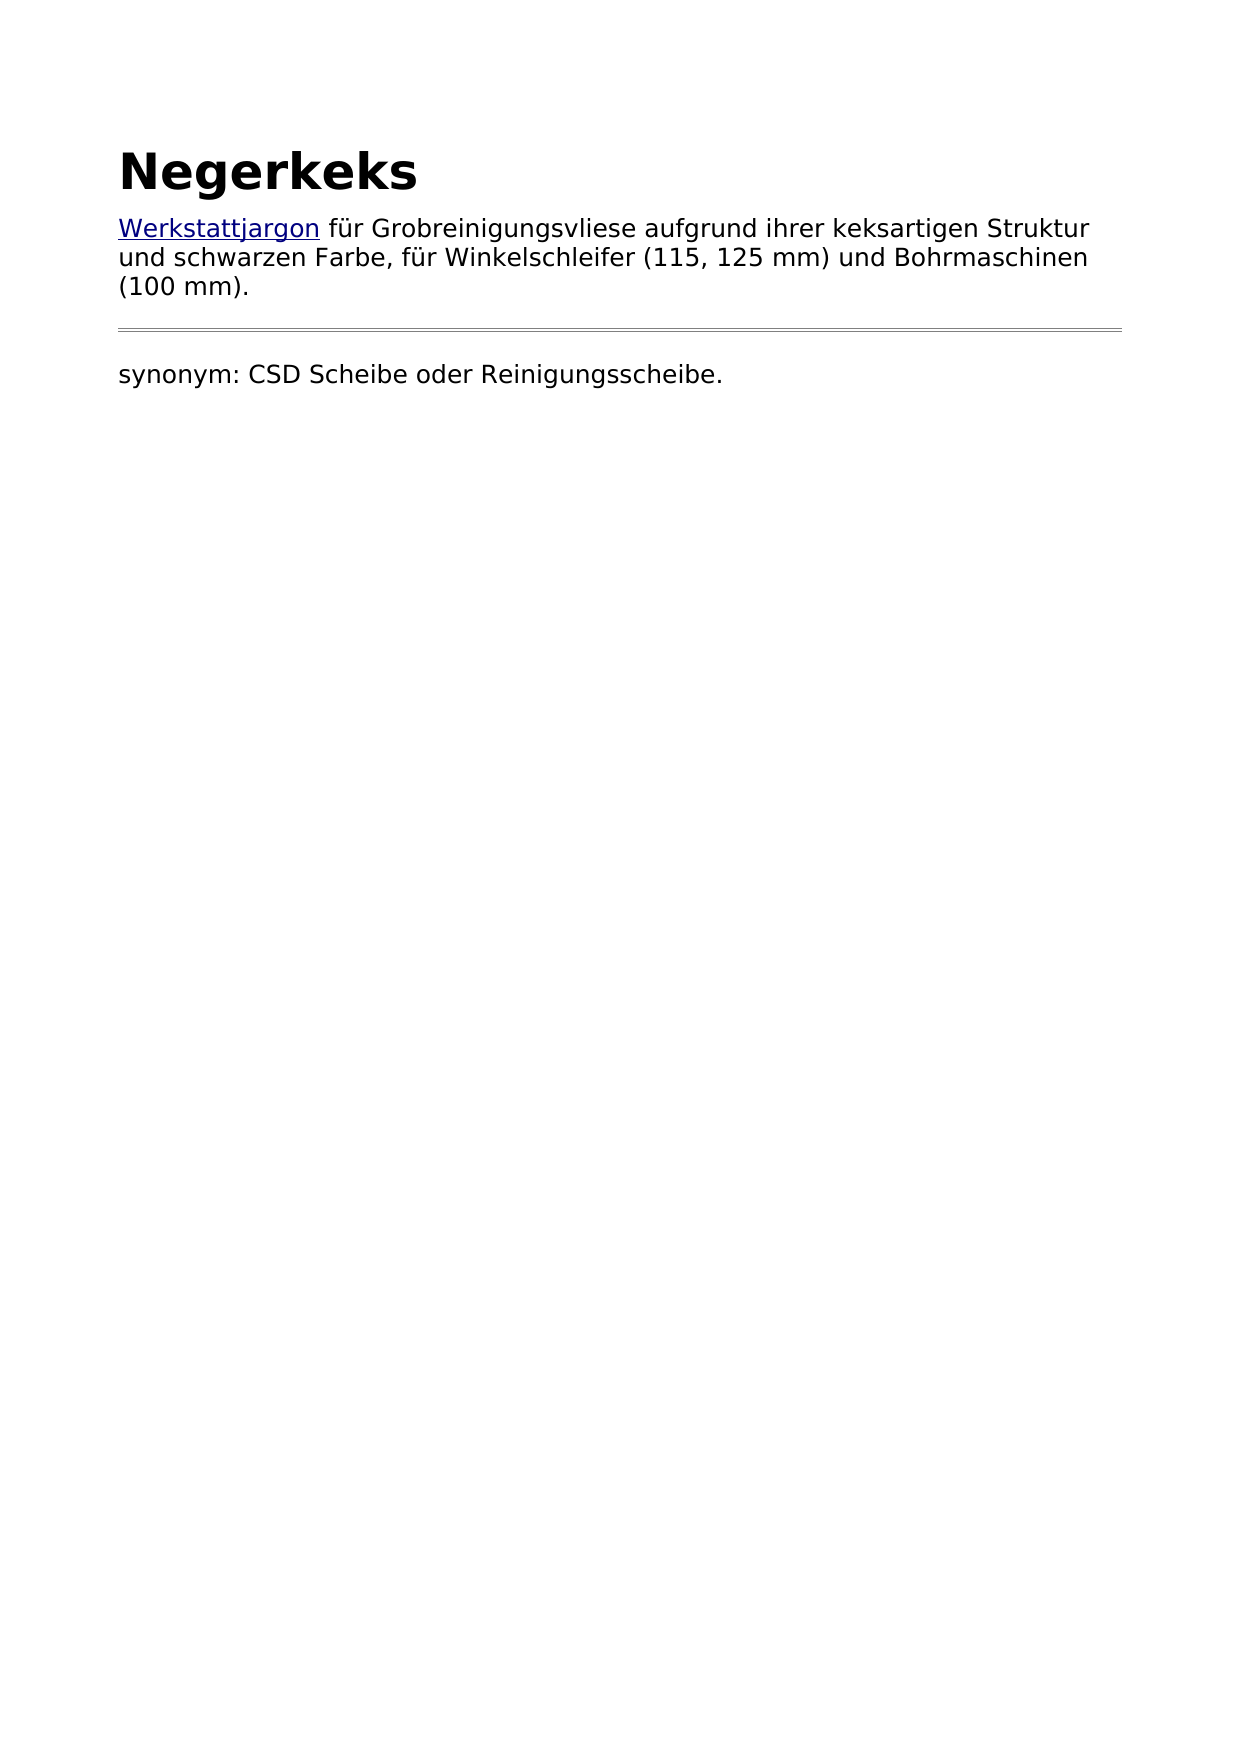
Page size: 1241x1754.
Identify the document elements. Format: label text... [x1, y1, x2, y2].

text synonym: CSD Scheibe oder Reinigungsscheibe. [118, 360, 1122, 389]
text Werkstattjargon für Grobreinigungsvliese aufgrund ihrer keksartigen Struktur und schwarzen Farbe, für Winkelschleifer (115, 125 mm) und Bohrmaschinen (100 mm). [118, 214, 1122, 301]
subtitle Negerkeks [118, 143, 1122, 201]
